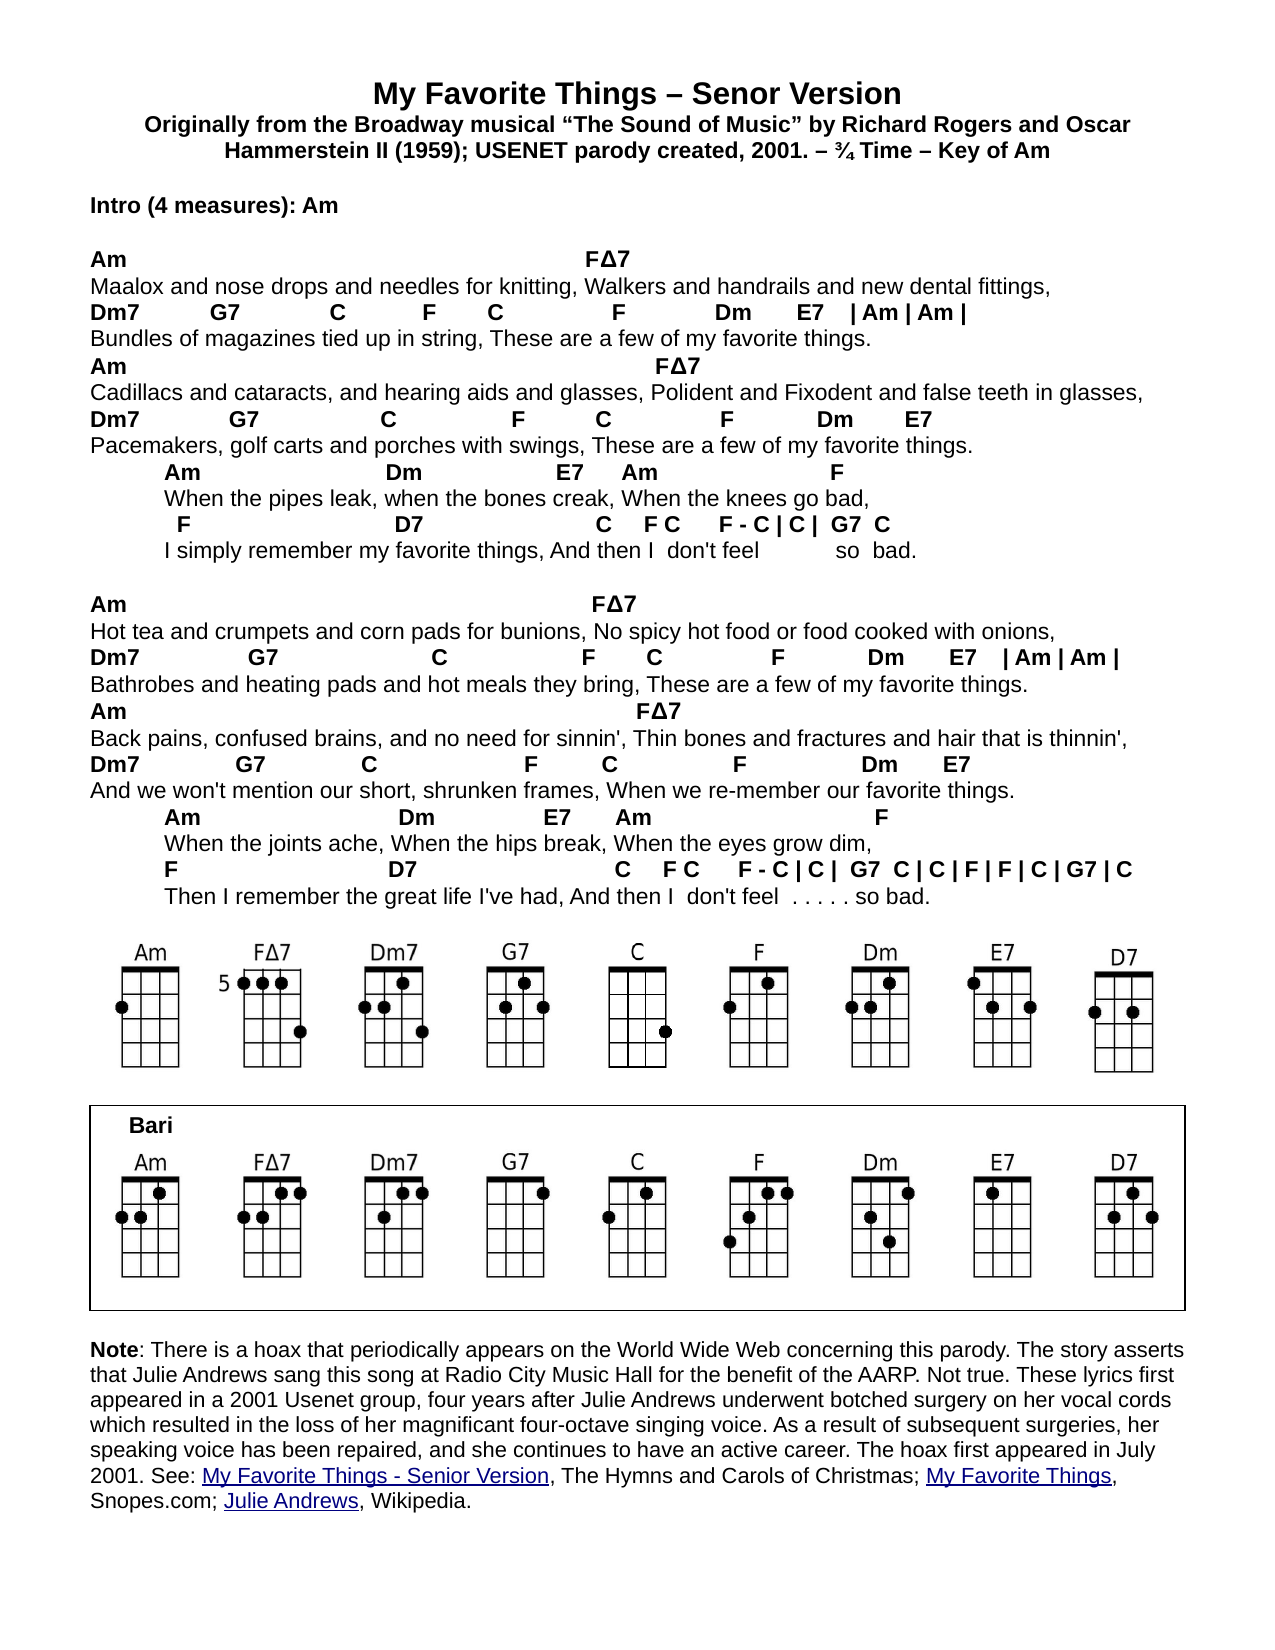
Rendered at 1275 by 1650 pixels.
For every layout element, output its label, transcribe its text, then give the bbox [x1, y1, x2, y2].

text Note: There is a hoax that periodically appears on the World Wide Web concerning this parody. The story asserts that Julie Andrews sang this song at Radio City Music Hall for the benefit of the AARP. Not true. These lyrics first appeared in a 2001 Usenet group, four years after Julie Andrews underwent botched surgery on her vocal cords which resulted in the loss of her magnificant four-octave singing voice. As a result of subsequent surgeries, her speaking voice has been repaired, and she continues to have an active career. The hoax first appeared in July 2001. See: My Favorite Things - Senior Version, The Hymns and Carols of Christmas; My Favorite Things, Snopes.com; Julie Andrews, Wikipedia. [90, 1336, 1185, 1513]
text When the pipes leak, when the bones creak, When the knees go bad, [164, 485, 1185, 511]
picture [337, 940, 451, 1090]
text F D7 C F C F - C | C | G7 C | C | F | F | C | G7 | C [164, 856, 1185, 883]
picture [1067, 1149, 1181, 1300]
table_cell [698, 1106, 820, 1144]
table_cell [942, 1144, 1063, 1310]
picture [824, 1149, 937, 1300]
text Maalox and nose drops and needles for knitting, Walkers and handrails and new dental fittings, [90, 273, 1185, 299]
table_cell [333, 1144, 455, 1310]
picture [946, 940, 1059, 1090]
text When the joints ache, When the hips break, When the eyes grow dim, [164, 830, 1185, 856]
text Pacemakers, golf carts and porches with swings, These are a few of my favorite things. [90, 432, 1185, 458]
text Dm7 G7 C F C F Dm E7 [90, 406, 1185, 432]
text Intro (4 measures): Am [90, 192, 1185, 219]
table_cell [212, 1144, 333, 1310]
table_cell [698, 1144, 820, 1310]
table_cell [820, 1106, 942, 1144]
table_header [455, 934, 577, 1105]
picture [94, 940, 207, 1090]
text Am FΔ7 [90, 245, 1185, 273]
text Am Dm E7 Am F [164, 458, 1185, 485]
picture [216, 940, 329, 1090]
table_cell [942, 1106, 1063, 1144]
text Am Dm E7 Am F [164, 803, 1185, 830]
text Cadillacs and cataracts, and hearing aids and glasses, Polident and Fixodent and false teeth in glasses, [90, 379, 1185, 406]
text Then I remember the great life I've had, And then I don't feel . . . . . so bad. [164, 883, 1185, 909]
table_header [333, 934, 455, 1105]
text Hot tea and crumpets and corn pads for bunions, No spicy hot food or food cooked with onions, [90, 618, 1185, 644]
table_header [942, 934, 1063, 1105]
text Am FΔ7 [90, 697, 1185, 724]
table_header [1063, 934, 1185, 1105]
table_cell [1063, 1144, 1184, 1310]
picture [946, 1149, 1059, 1300]
picture [581, 940, 694, 1090]
text Back pains, confused brains, and no need for sinnin', Thin bones and fractures and hair that is thinnin', [90, 724, 1185, 751]
text And we won't mention our short, shrunken frames, When we re-member our favorite things. [90, 777, 1185, 803]
text Dm7 G7 C F C F Dm E7 | Am | Am | [90, 299, 1185, 325]
table_cell Bari [91, 1106, 212, 1144]
text Am FΔ7 [90, 352, 1185, 379]
text Originally from the Broadway musical “The Sound of Music” by Richard Rogers and Oscar Hammerstein II (1959); USENET parody created, 2001. – ¾ Time – Key of Am [90, 111, 1185, 164]
table_header [820, 934, 942, 1105]
picture [216, 1149, 329, 1300]
picture [459, 1149, 572, 1300]
table_cell [333, 1106, 455, 1144]
table_cell [212, 1106, 333, 1144]
table_cell [577, 1144, 698, 1310]
text Dm7 G7 C F C F Dm E7 | Am | Am | [90, 644, 1185, 671]
text I simply remember my favorite things, And then I don't feel so bad. [164, 537, 1185, 564]
text Bundles of magazines tied up in string, These are a few of my favorite things. [90, 325, 1185, 352]
table_cell [577, 1106, 698, 1144]
picture [94, 1149, 207, 1300]
table_cell [455, 1144, 577, 1310]
picture [702, 1149, 816, 1300]
picture [702, 940, 816, 1090]
table_cell [455, 1106, 577, 1144]
table_cell [1063, 1106, 1184, 1144]
picture [459, 940, 572, 1090]
table_cell [820, 1144, 942, 1310]
table_header [698, 934, 820, 1105]
table_header [577, 934, 698, 1105]
text Bathrobes and heating pads and hot meals they bring, These are a few of my favorite things. [90, 671, 1185, 697]
text Dm7 G7 C F C F Dm E7 [90, 751, 1185, 777]
text Am FΔ7 [90, 590, 1185, 618]
table_header [90, 934, 212, 1105]
text My Favorite Things – Senor Version [90, 75, 1185, 111]
table_cell [91, 1144, 212, 1310]
picture [1067, 944, 1181, 1095]
text F D7 C F C F - C | C | G7 C [164, 511, 1185, 537]
picture [824, 940, 937, 1090]
picture [581, 1149, 694, 1300]
picture [337, 1149, 451, 1300]
table_header [212, 934, 333, 1105]
